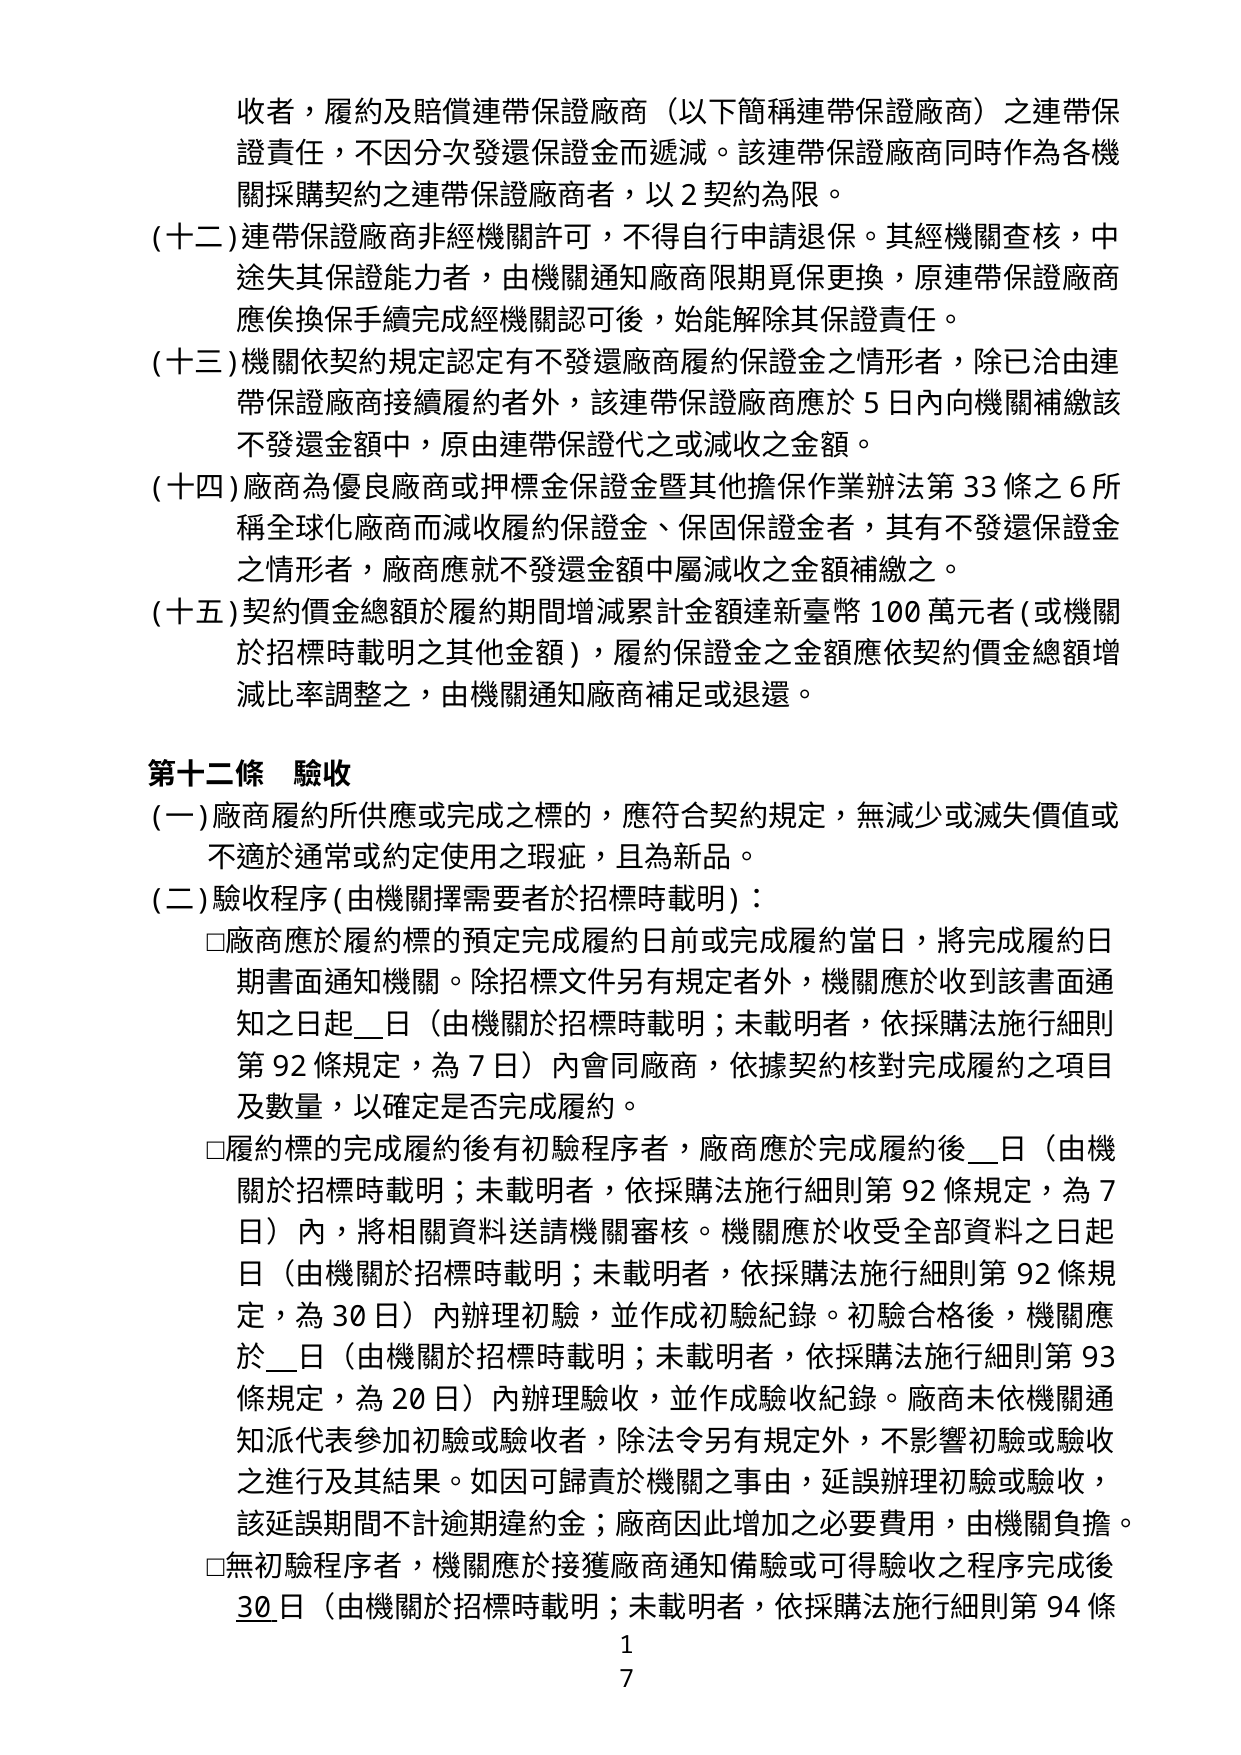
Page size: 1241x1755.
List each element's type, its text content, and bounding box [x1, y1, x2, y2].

text 收者，履約及賠償連帶保證廠商（以下簡稱連帶保證廠商）之連帶保證責任，不因分次發還保證金而遞減。該連帶保證廠商同時作為各機關採購契約之連帶保證廠商者，以2契約為限。 [148, 89, 1122, 214]
text (十五)契約價金總額於履約期間增減累計金額達新臺幣100萬元者(或機關於招標時載明之其他金額)，履約保證金之金額應依契約價金總額增減比率調整之，由機關通知廠商補足或退還。 [148, 589, 1122, 714]
text □廠商應於履約標的預定完成履約日前或完成履約當日，將完成履約日期書面通知機關。除招標文件另有規定者外，機關應於收到該書面通知之日起 日（由機關於招標時載明；未載明者，依採購法施行細則第92條規定，為7日）內會同廠商，依據契約核對完成履約之項目及數量，以確定是否完成履約。 [207, 918, 1116, 1126]
text (二)驗收程序(由機關擇需要者於招標時載明)： [148, 876, 1122, 918]
text (十三)機關依契約規定認定有不發還廠商履約保證金之情形者，除已洽由連帶保證廠商接續履約者外，該連帶保證廠商應於5日內向機關補繳該不發還金額中，原由連帶保證代之或減收之金額。 [148, 339, 1122, 464]
text (十二)連帶保證廠商非經機關許可，不得自行申請退保。其經機關查核，中途失其保證能力者，由機關通知廠商限期覓保更換，原連帶保證廠商應俟換保手續完成經機關認可後，始能解除其保證責任。 [148, 214, 1122, 339]
text (一)廠商履約所供應或完成之標的，應符合契約規定，無減少或滅失價值或不適於通常或約定使用之瑕疵，且為新品。 [148, 793, 1122, 876]
text 第十二條 驗收 [118, 751, 1122, 793]
text □履約標的完成履約後有初驗程序者，廠商應於完成履約後 日（由機關於招標時載明；未載明者，依採購法施行細則第92條規定，為7日）內，將相關資料送請機關審核。機關應於收受全部資料之日起 日（由機關於招標時載明；未載明者，依採購法施行細則第92條規定，為30日）內辦理初驗，並作成初驗紀錄。初驗合格後，機關應於 日（由機關於招標時載明；未載明者，依採購法施行細則第93條規定，為20日）內辦理驗收，並作成驗收紀錄。廠商未依機關通知派代表參加初驗或驗收者，除法令另有規定外，不影響初驗或驗收之進行及其結果。如因可歸責於機關之事由，延誤辦理初驗或驗收，該延誤期間不計逾期違約金；廠商因此增加之必要費用，由機關負擔。 [207, 1126, 1116, 1543]
text (十四)廠商為優良廠商或押標金保證金暨其他擔保作業辦法第33條之6所稱全球化廠商而減收履約保證金、保固保證金者，其有不發還保證金之情形者，廠商應就不發還金額中屬減收之金額補繳之。 [148, 464, 1122, 589]
text □無初驗程序者，機關應於接獲廠商通知備驗或可得驗收之程序完成後30日（由機關於招標時載明；未載明者，依採購法施行細則第94條規定，為30日）內辦理驗收，並作成驗收紀錄。廠商未依機關通知派代表參加驗收者，除法令另有規定外，不影響驗收之進行及其結果。如因可歸責於機關之事由，延誤辦理驗收，該延誤期間不計逾期違約金；廠商因此增加之必要費用，由機關負擔。 [207, 1543, 1116, 1626]
